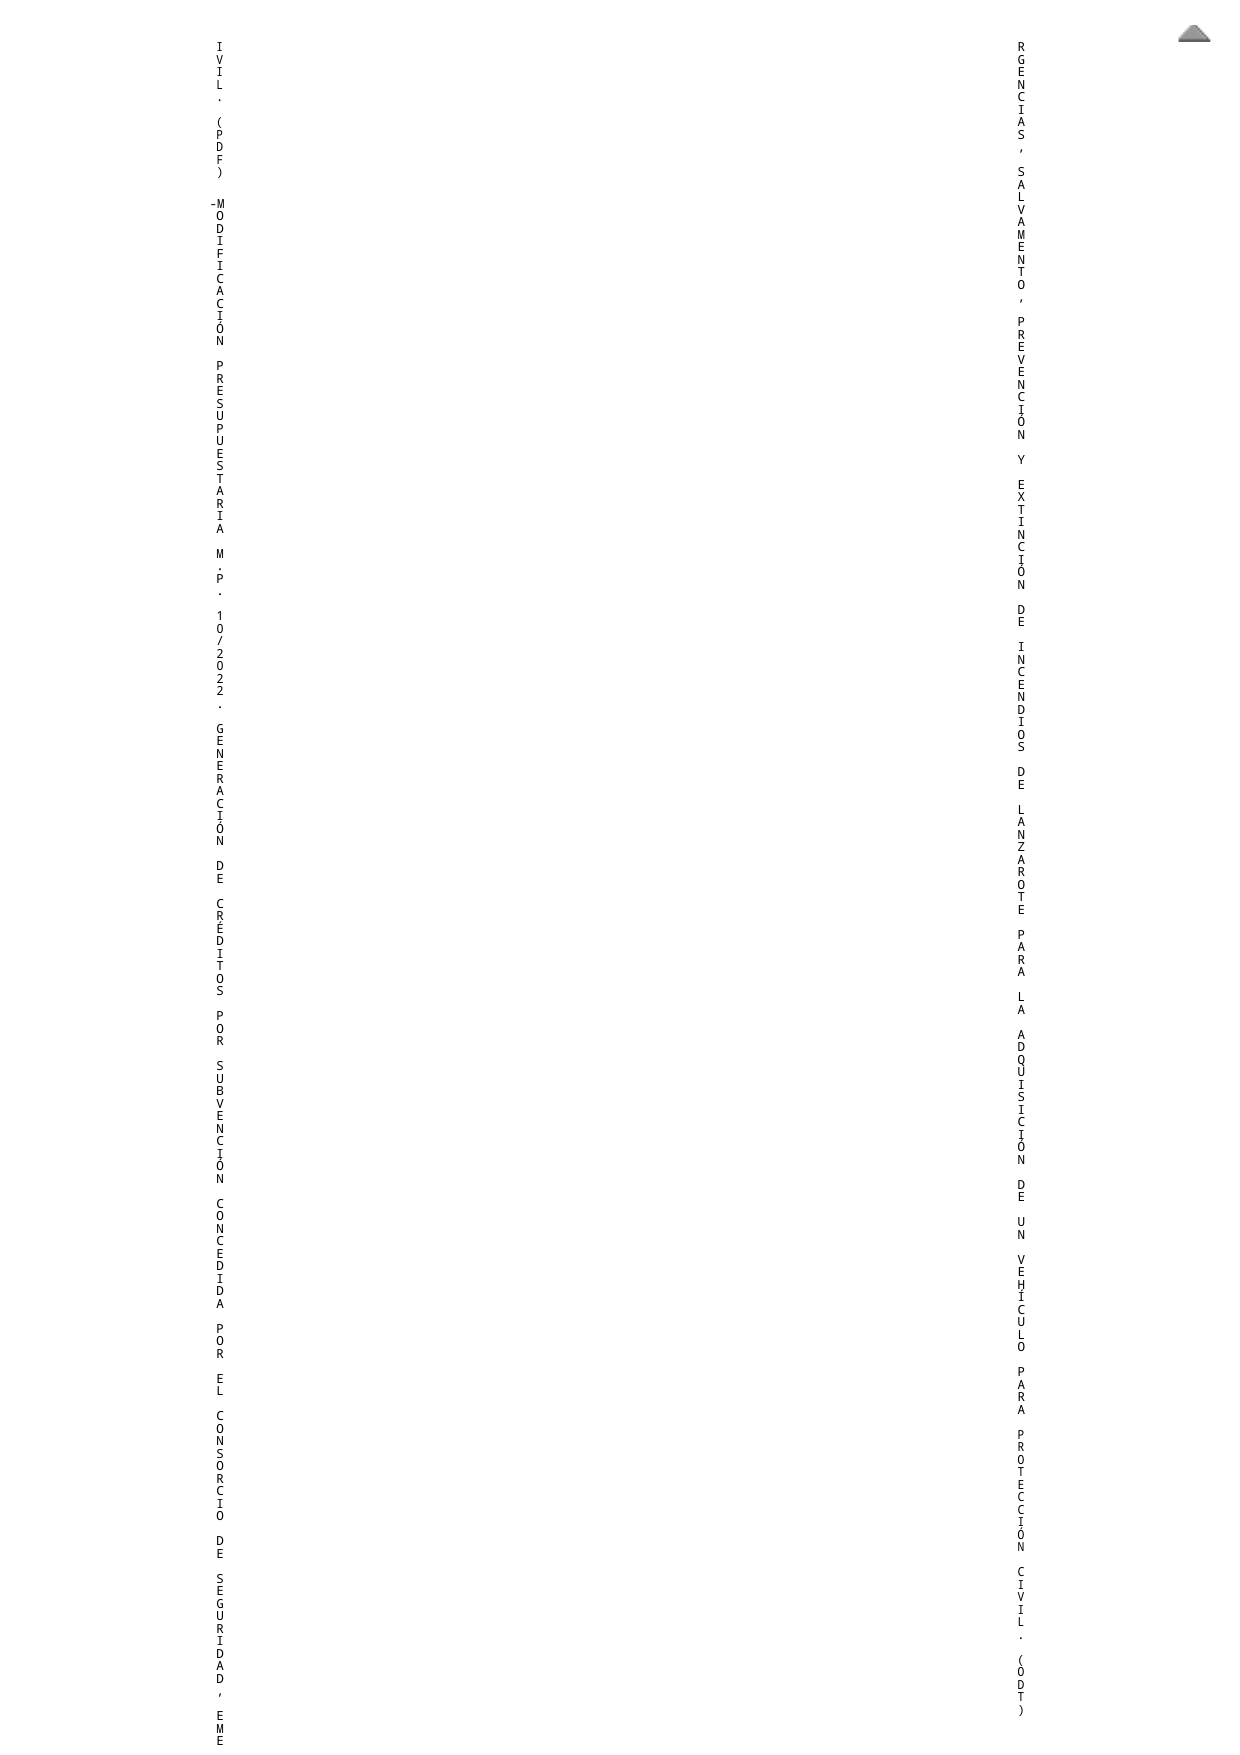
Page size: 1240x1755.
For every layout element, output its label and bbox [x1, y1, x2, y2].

picture [1177, 25, 1211, 42]
